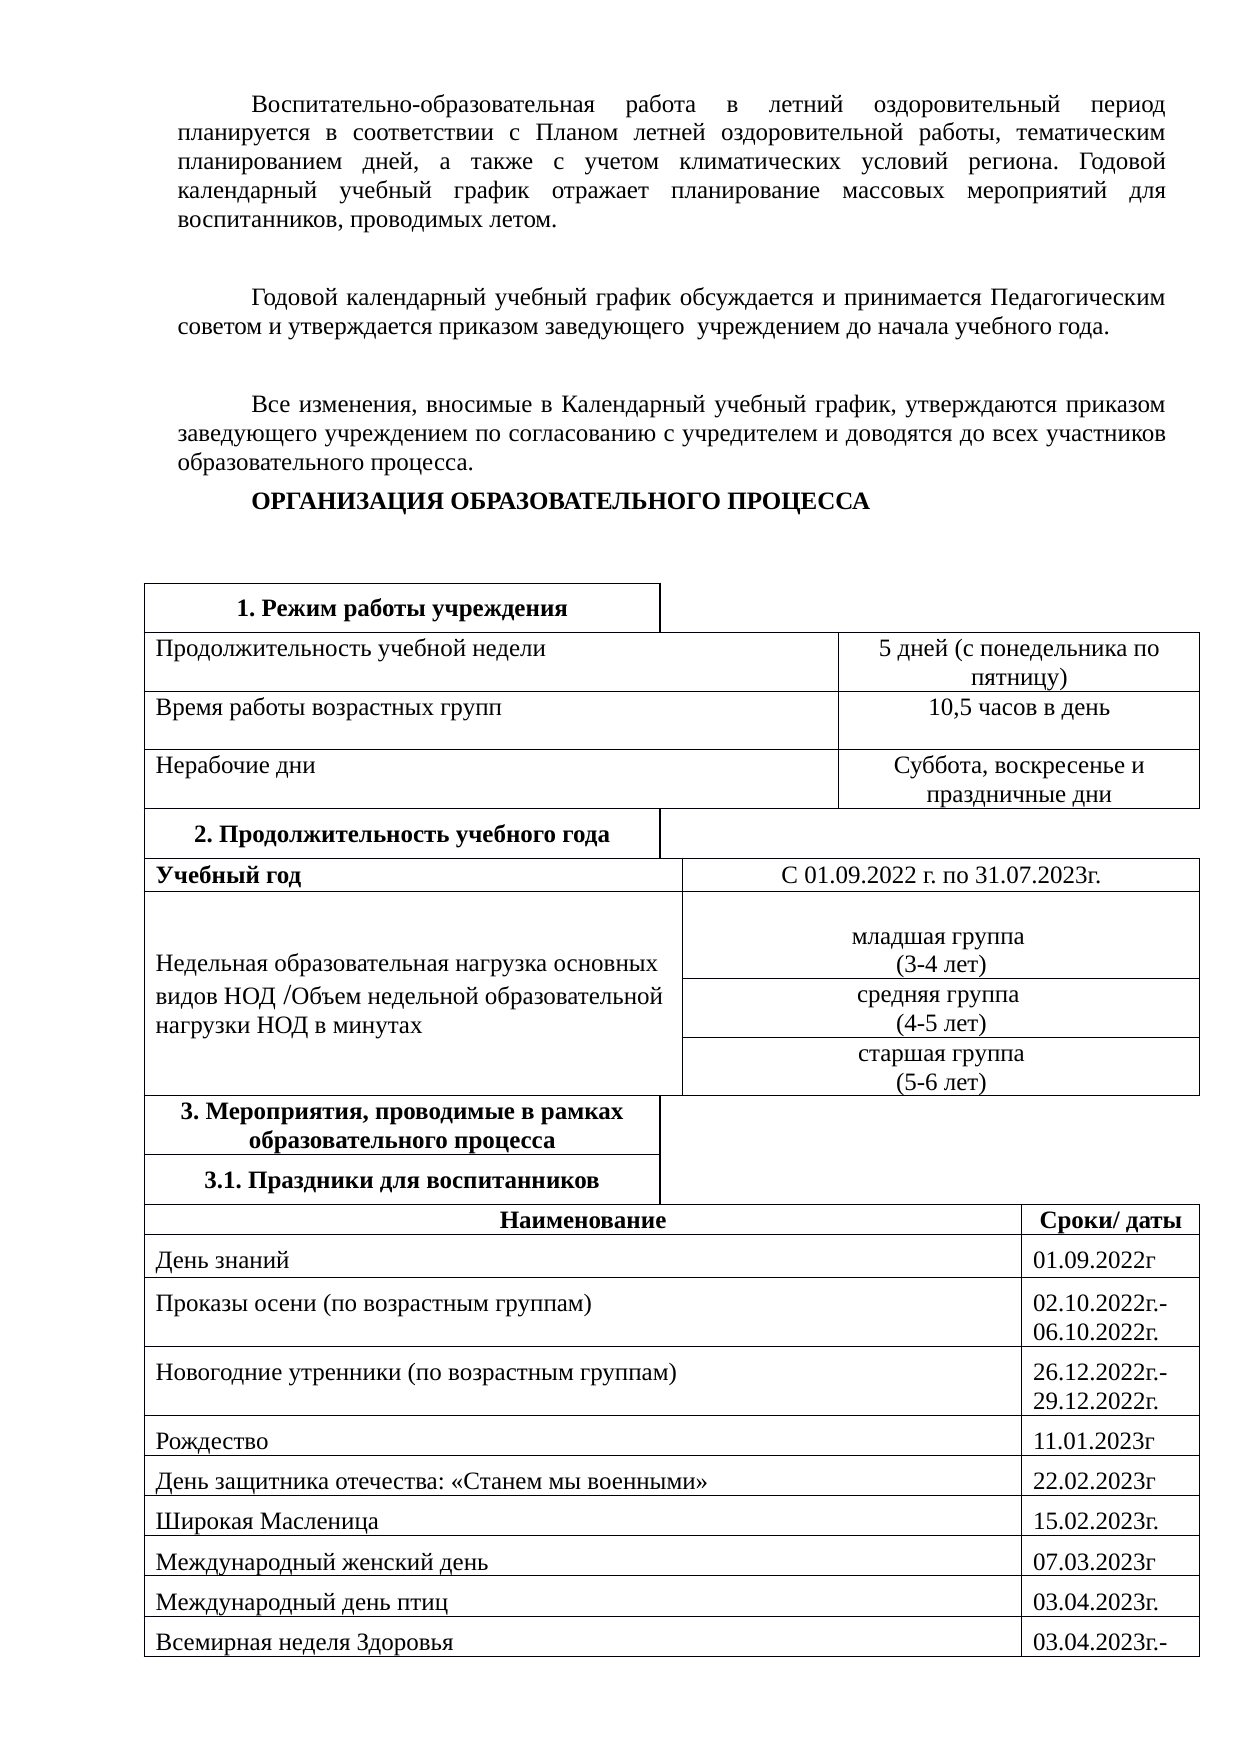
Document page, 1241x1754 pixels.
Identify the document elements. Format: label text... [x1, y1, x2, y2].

table_cell День знаний [145, 1235, 1021, 1277]
table_cell 03.04.2023г.- [1022, 1617, 1199, 1656]
table_cell Учебный год [145, 859, 682, 891]
text ОРГАНИЗАЦИЯ ОБРАЗОВАТЕЛЬНОГО ПРОЦЕССА [177, 486, 1167, 514]
table_cell [661, 1154, 1200, 1204]
table_cell День защитника отечества: «Станем мы военными» [145, 1456, 1021, 1495]
table_cell Время работы возрастных групп [145, 692, 838, 749]
table_cell младшая группа (3-4 лет) [683, 892, 1199, 978]
table_cell 22.02.2023г [1022, 1456, 1199, 1495]
text Воспитательно-образовательная работа в летний оздоровительный период планируется в соответствии с Планом летней оздоровительной работы, тематическим планированием дней, а также с учетом климатических условий региона. Годовой календарный учебный график отражает планирование массовых мероприятий для воспитанников, проводимых летом. [177, 89, 1167, 232]
table_cell 11.01.2023г [1022, 1416, 1199, 1455]
table_cell 03.04.2023г. [1022, 1576, 1199, 1616]
table_cell 26.12.2022г.-29.12.2022г. [1022, 1347, 1199, 1414]
table_cell С 01.09.2022 г. по 31.07.2023г. [683, 859, 1199, 891]
table_cell Нерабочие дни [145, 750, 838, 808]
table_cell 15.02.2023г. [1022, 1496, 1199, 1535]
table_cell Рождество [145, 1416, 1021, 1455]
table_cell старшая группа (5-6 лет) [683, 1038, 1199, 1095]
table_cell 07.03.2023г [1022, 1536, 1199, 1575]
table_cell Всемирная неделя Здоровья [145, 1617, 1021, 1656]
table_cell 5 дней (с понедельника по пятницу) [839, 633, 1199, 691]
table_cell 02.10.2022г.-06.10.2022г. [1022, 1278, 1199, 1346]
table_cell Новогодние утренники (по возрастным группам) [145, 1347, 1021, 1414]
text Годовой календарный учебный график обсуждается и принимается Педагогическим советом и утверждается приказом заведующего учреждением до начала учебного года. [177, 282, 1167, 339]
table_cell средняя группа (4-5 лет) [683, 979, 1199, 1037]
table_cell 3. Мероприятия, проводимые в рамках образовательного процесса [145, 1096, 659, 1154]
table_header [661, 583, 1200, 632]
table_cell Проказы осени (по возрастным группам) [145, 1278, 1021, 1346]
table_cell [661, 809, 1200, 858]
table_cell Суббота, воскресенье и праздничные дни [839, 750, 1199, 808]
table_cell Продолжительность учебной недели [145, 633, 838, 691]
table_cell Международный женский день [145, 1536, 1021, 1575]
table_cell 10,5 часов в день [839, 692, 1199, 749]
table_cell [661, 1096, 1200, 1154]
text Все изменения, вносимые в Календарный учебный график, утверждаются приказом заведующего учреждением по согласованию с учредителем и доводятся до всех участников образовательного процесса. [177, 389, 1167, 475]
table_cell Международный день птиц [145, 1576, 1021, 1616]
table_cell 01.09.2022г [1022, 1235, 1199, 1277]
table_header 1. Режим работы учреждения [145, 584, 659, 632]
table_cell Наименование [145, 1205, 1021, 1233]
table_cell Недельная образовательная нагрузка основных видов НОД /Объем недельной образовательной нагрузки НОД в минутах [145, 892, 682, 1095]
table_cell Сроки/ даты [1022, 1205, 1199, 1233]
table_cell Широкая Масленица [145, 1496, 1021, 1535]
table_cell 2. Продолжительность учебного года [145, 809, 659, 858]
table_cell 3.1. Праздники для воспитанников [145, 1155, 659, 1204]
